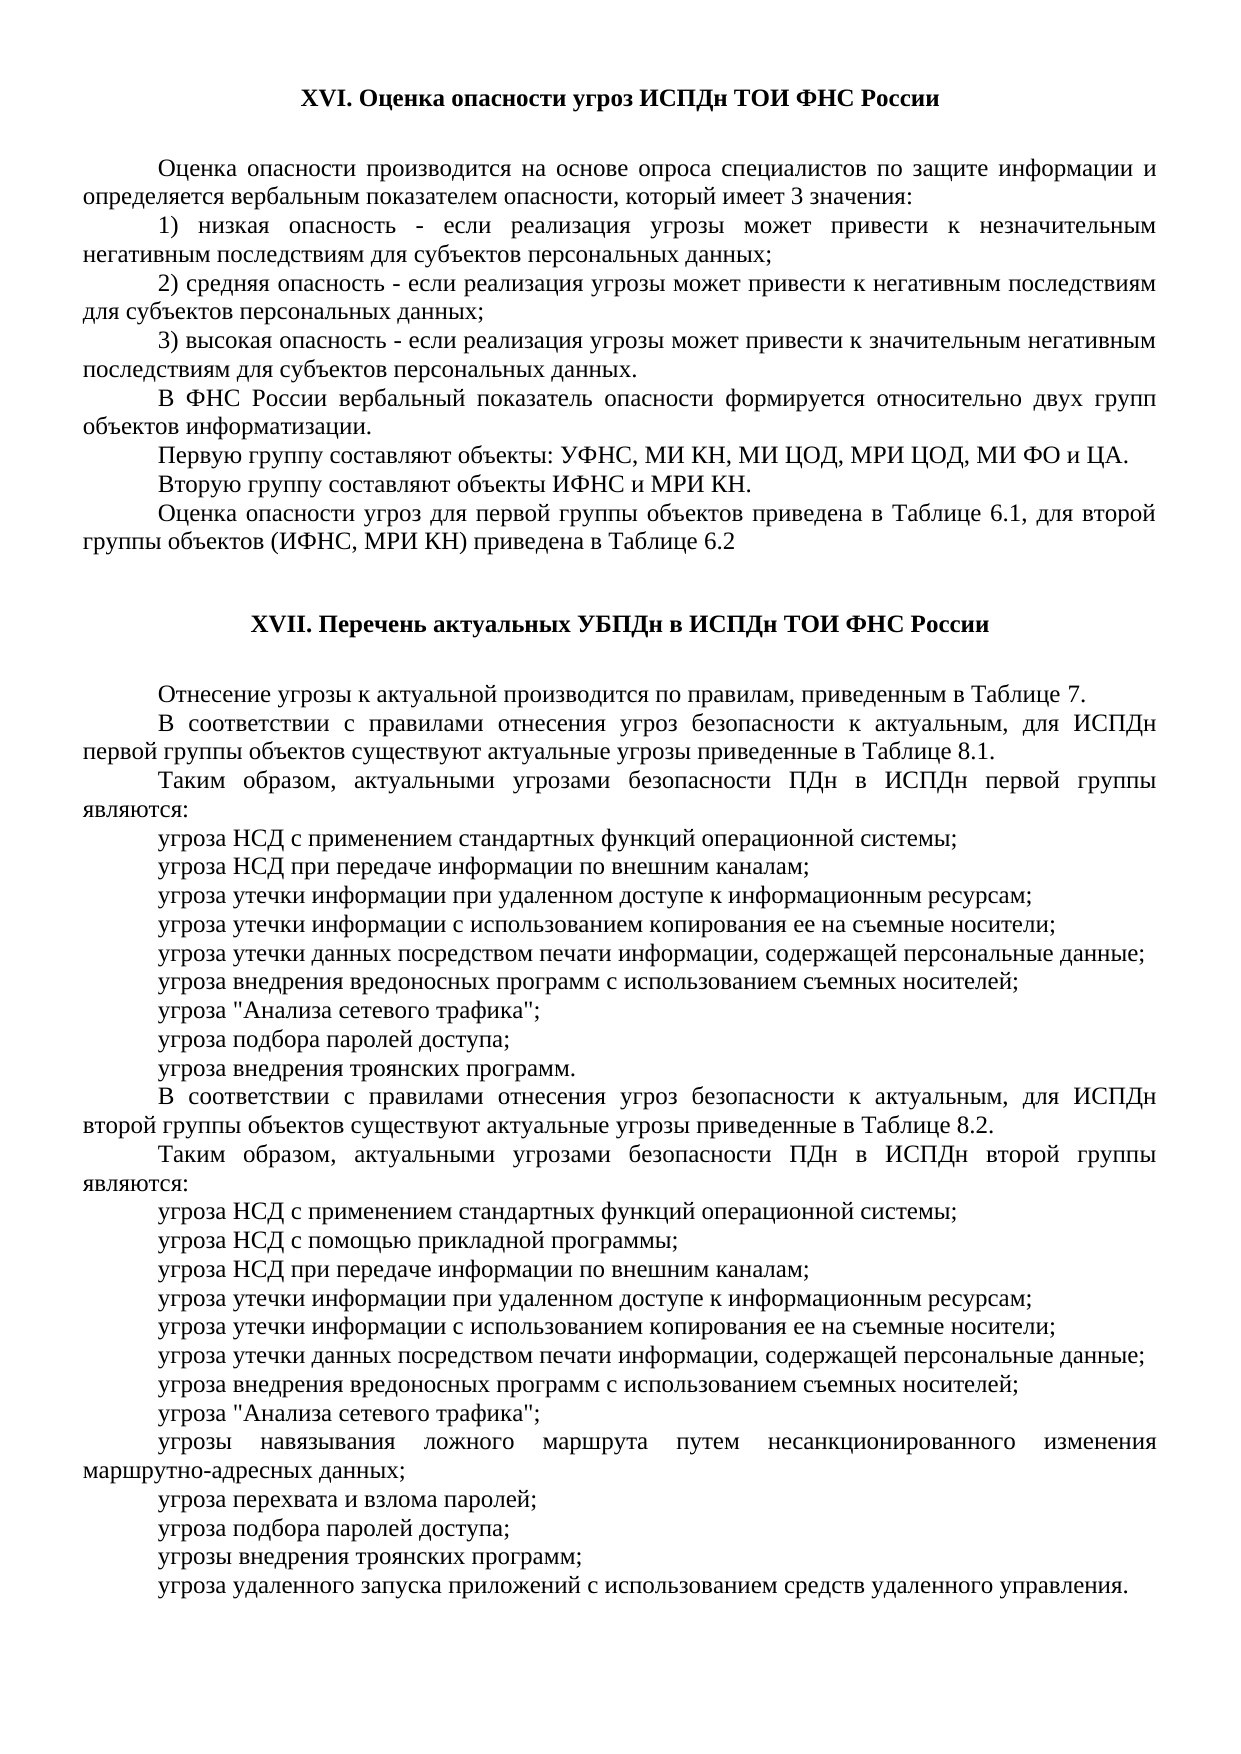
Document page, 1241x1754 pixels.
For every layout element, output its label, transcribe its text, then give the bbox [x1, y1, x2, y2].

text угроза утечки данных посредством печати информации, содержащей персональные данные; [83, 1340, 1157, 1369]
text угроза утечки информации при удаленном доступе к информационным ресурсам; [83, 880, 1157, 909]
text 3) высокая опасность - если реализация угрозы может привести к значительным негативным последствиям для субъектов персональных данных. [83, 325, 1157, 383]
text угроза утечки информации с использованием копирования ее на съемные носители; [83, 909, 1157, 938]
text Оценка опасности угроз для первой группы объектов приведена в Таблице 6.1, для второй группы объектов (ИФНС, МРИ КН) приведена в Таблице 6.2 [83, 498, 1157, 555]
text угроза НСД с помощью прикладной программы; [83, 1225, 1157, 1254]
text угроза утечки информации при удаленном доступе к информационным ресурсам; [83, 1283, 1157, 1311]
text угрозы внедрения троянских программ; [83, 1541, 1157, 1570]
text угрозы навязывания ложного маршрута путем несанкционированного изменения маршрутно-адресных данных; [83, 1426, 1157, 1484]
text 1) низкая опасность - если реализация угрозы может привести к незначительным негативным последствиям для субъектов персональных данных; [83, 210, 1157, 268]
text В соответствии с правилами отнесения угроз безопасности к актуальным, для ИСПДн второй группы объектов существуют актуальные угрозы приведенные в Таблице 8.2. [83, 1081, 1157, 1139]
subtitle XVI. Оценка опасности угроз ИСПДн ТОИ ФНС России [83, 83, 1157, 111]
text угроза внедрения троянских программ. [83, 1053, 1157, 1081]
text Таким образом, актуальными угрозами безопасности ПДн в ИСПДн второй группы являются: [83, 1139, 1157, 1196]
text Отнесение угрозы к актуальной производится по правилам, приведенным в Таблице 7. [83, 679, 1157, 708]
text угроза подбора паролей доступа; [83, 1024, 1157, 1053]
text угроза НСД с применением стандартных функций операционной системы; [83, 823, 1157, 851]
subtitle XVII. Перечень актуальных УБПДн в ИСПДн ТОИ ФНС России [83, 609, 1157, 638]
text угроза удаленного запуска приложений с использованием средств удаленного управления. [83, 1570, 1157, 1599]
text 2) средняя опасность - если реализация угрозы может привести к негативным последствиям для субъектов персональных данных; [83, 268, 1157, 325]
text угроза "Анализа сетевого трафика"; [83, 995, 1157, 1024]
text угроза НСД при передаче информации по внешним каналам; [83, 1254, 1157, 1283]
text Вторую группу составляют объекты ИФНС и МРИ КН. [83, 469, 1157, 498]
text угроза перехвата и взлома паролей; [83, 1484, 1157, 1513]
text угроза утечки информации с использованием копирования ее на съемные носители; [83, 1311, 1157, 1340]
text угроза НСД с применением стандартных функций операционной системы; [83, 1196, 1157, 1225]
text угроза внедрения вредоносных программ с использованием съемных носителей; [83, 1369, 1157, 1398]
text Таким образом, актуальными угрозами безопасности ПДн в ИСПДн первой группы являются: [83, 765, 1157, 823]
text Первую группу составляют объекты: УФНС, МИ КН, МИ ЦОД, МРИ ЦОД, МИ ФО и ЦА. [83, 440, 1157, 469]
text угроза утечки данных посредством печати информации, содержащей персональные данные; [83, 938, 1157, 966]
text угроза НСД при передаче информации по внешним каналам; [83, 851, 1157, 880]
text В ФНС России вербальный показатель опасности формируется относительно двух групп объектов информатизации. [83, 383, 1157, 440]
text угроза внедрения вредоносных программ с использованием съемных носителей; [83, 966, 1157, 995]
text угроза подбора паролей доступа; [83, 1513, 1157, 1541]
text Оценка опасности производится на основе опроса специалистов по защите информации и определяется вербальным показателем опасности, который имеет 3 значения: [83, 153, 1157, 210]
text В соответствии с правилами отнесения угроз безопасности к актуальным, для ИСПДн первой группы объектов существуют актуальные угрозы приведенные в Таблице 8.1. [83, 708, 1157, 765]
text угроза "Анализа сетевого трафика"; [83, 1398, 1157, 1426]
